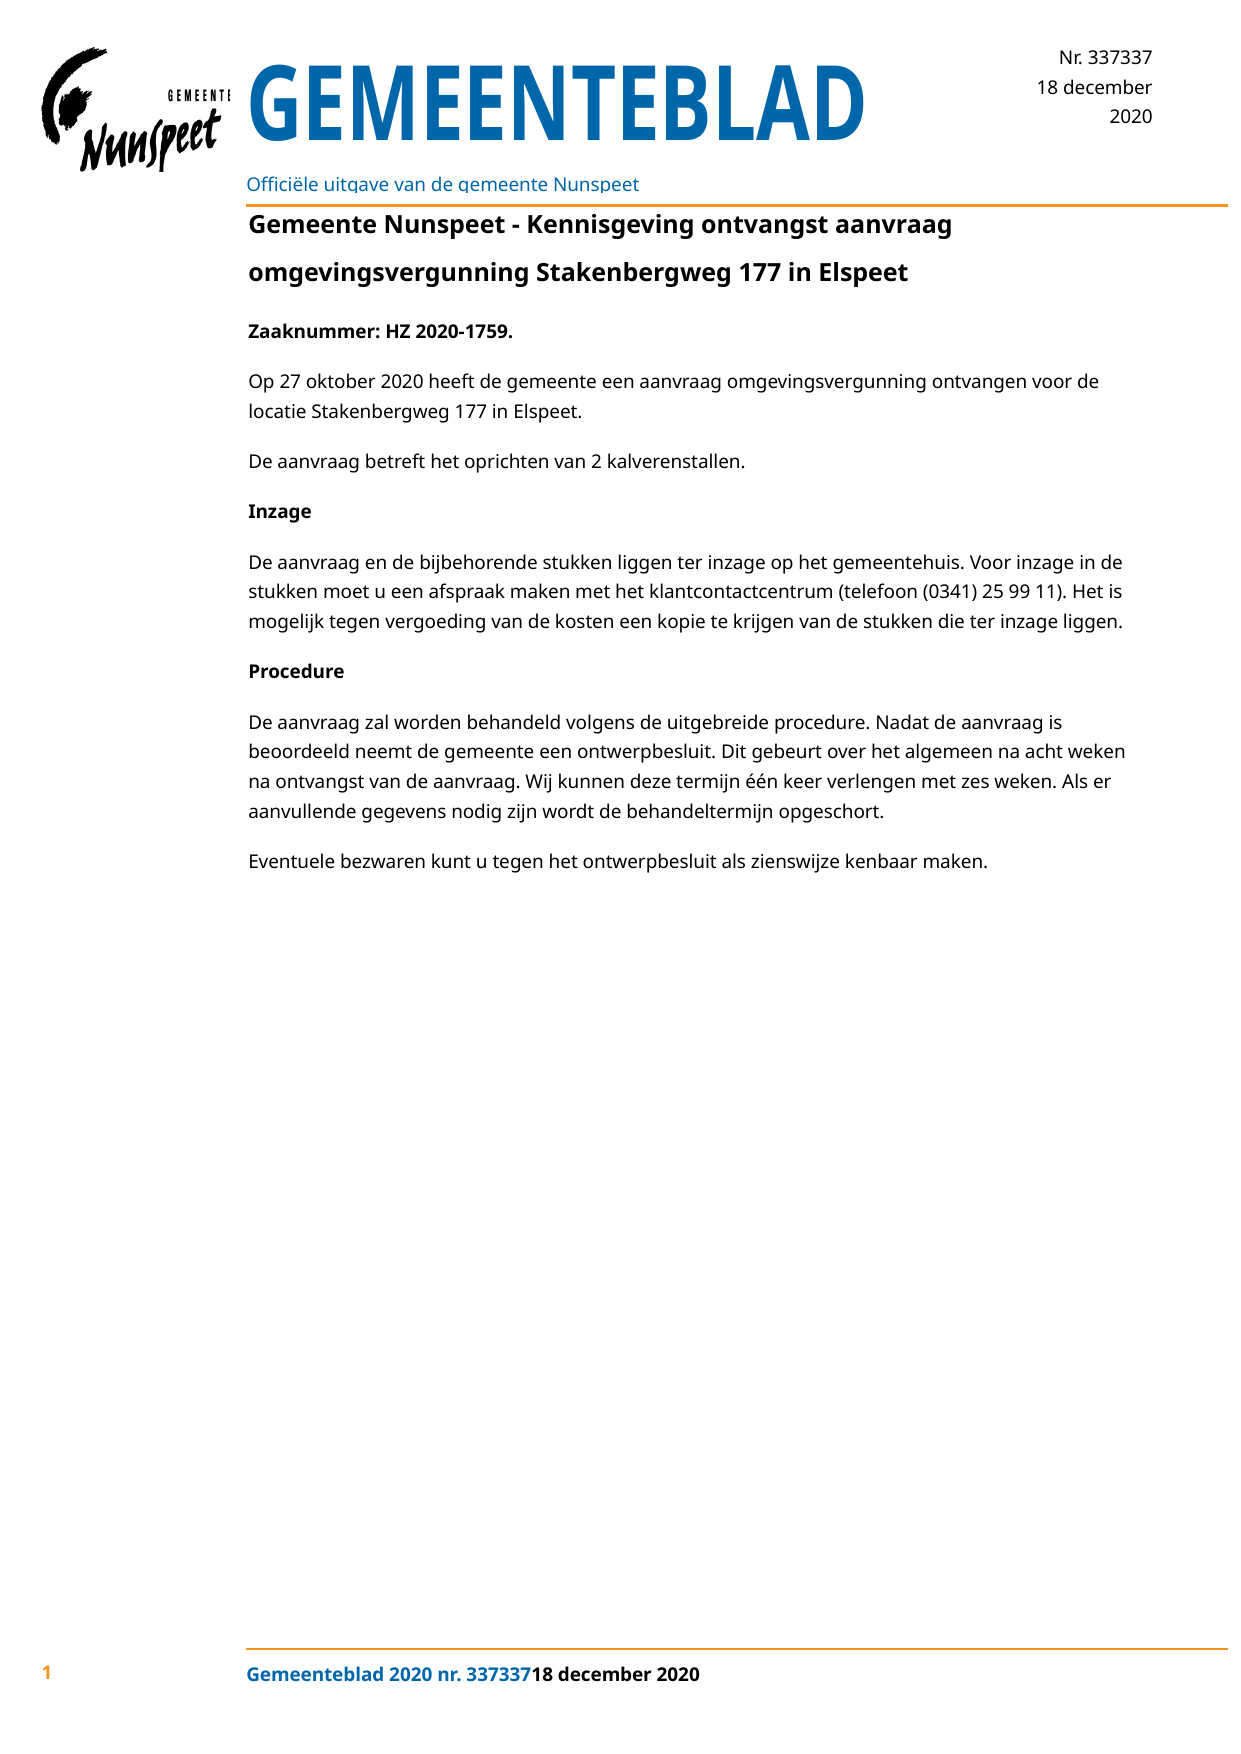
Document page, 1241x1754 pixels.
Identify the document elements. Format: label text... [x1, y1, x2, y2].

text De aanvraag betreft het oprichten van 2 kalverenstallen. [248, 448, 1152, 474]
picture [41, 47, 231, 172]
text De aanvraag en de bijbehorende stukken liggen ter inzage op het gemeentehuis. Voor inzage in de stukken moet u een afspraak maken met het klantcontactcentrum (telefoon (0341) 25 99 11). Het is mogelijk tegen vergoeding van de kosten een kopie te krijgen van de stukken die ter inzage liggen. [248, 549, 1152, 634]
text Eventuele bezwaren kunt u tegen het ontwerpbesluit als zienswijze kenbaar maken. [248, 848, 1152, 874]
text Procedure [248, 659, 1152, 684]
text Zaaknummer: HZ 2020-1759. [248, 318, 1152, 344]
text Inzage [248, 499, 1152, 524]
text Op 27 oktober 2020 heeft de gemeente een aanvraag omgevingsvergunning ontvangen voor de locatie Stakenbergweg 177 in Elspeet. [248, 368, 1152, 424]
text De aanvraag zal worden behandeld volgens de uitgebreide procedure. Nadat de aanvraag is beoordeeld neemt de gemeente een ontwerpbesluit. Dit gebeurt over het algemeen na acht weken na ontvangst van de aanvraag. Wij kunnen deze termijn één keer verlengen met zes weken. Als er aanvullende gegevens nodig zijn wordt de behandeltermijn opgeschort. [248, 709, 1152, 824]
text Gemeente Nunspeet - Kennisgeving ontvangst aanvraag omgevingsvergunning Stakenbergweg 177 in Elspeet [248, 207, 1152, 288]
